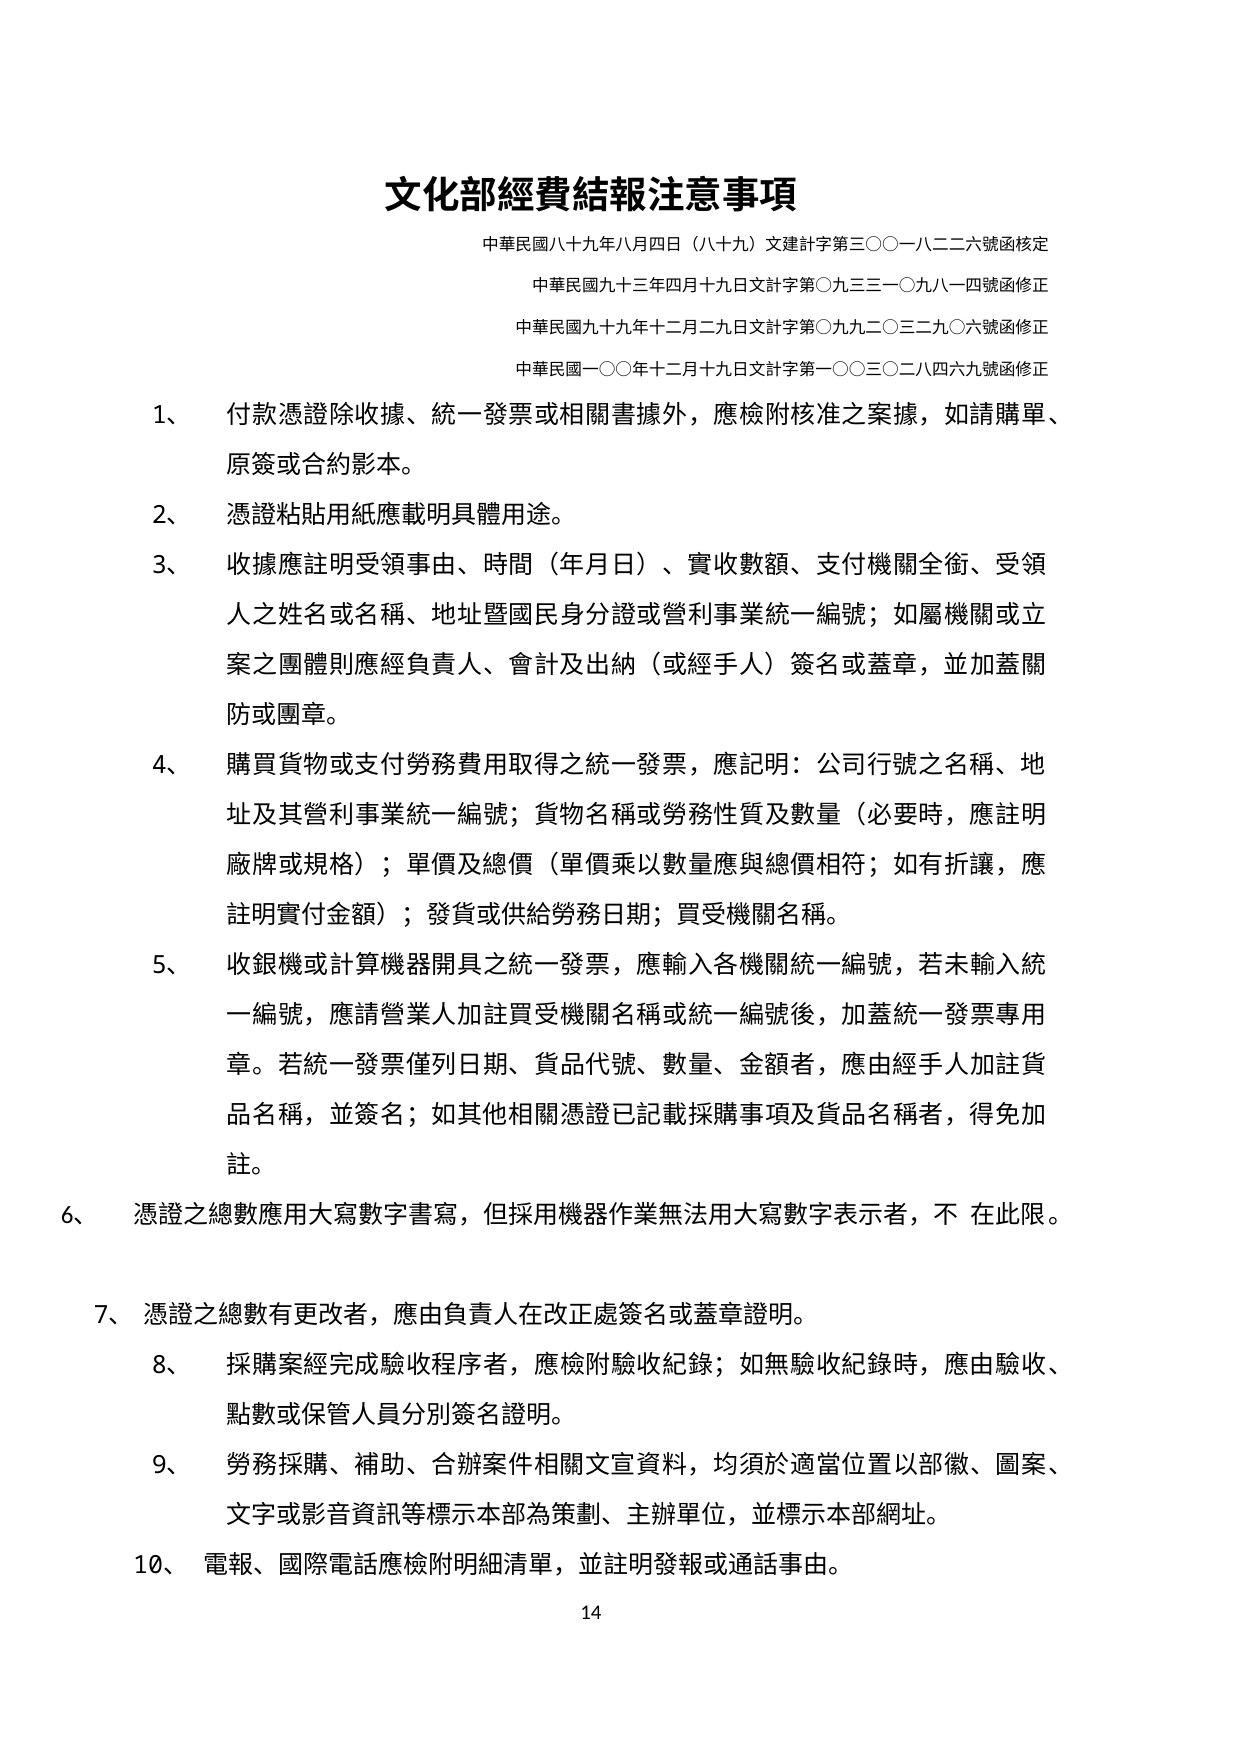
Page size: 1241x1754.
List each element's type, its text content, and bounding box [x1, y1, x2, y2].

list 購買貨物或支付勞務費用取得之統一發票，應記明：公司行號之名稱、地址及其營利事業統一編號；貨物名稱或勞務性質及數量（必要時，應註明廠牌或規格）；單價及總價（單價乘以數量應與總價相符；如有折讓，應註明實付金額）；發貨或供給勞務日期；買受機關名稱。 [152, 733, 1048, 933]
list 憑證之總數應用大寫數字書寫，但採用機器作業無法用大寫數字表示者，不 在此限。 [61, 1183, 1048, 1283]
text 中華民國九十九年十二月二九日文計字第○九九二○三二九○六號函修正 [133, 300, 1048, 342]
list 電報、國際電話應檢附明細清單，並註明發報或通話事由。 [133, 1533, 1048, 1583]
list 憑證之總數有更改者，應由負責人在改正處簽名或蓋章證明。 [93, 1283, 1048, 1333]
text 文化部經費結報注意事項 [133, 175, 1048, 217]
list 收據應註明受領事由、時間（年月日）、實收數額、支付機關全銜、受領人之姓名或名稱、地址暨國民身分證或營利事業統一編號；如屬機關或立案之團體則應經負責人、會計及出納（或經手人）簽名或蓋章，並加蓋關防或團章。 [152, 533, 1048, 733]
text 中華民國九十三年四月十九日文計字第○九三三一○九八一四號函修正 [133, 258, 1048, 300]
list 採購案經完成驗收程序者，應檢附驗收紀錄；如無驗收紀錄時，應由驗收、點數或保管人員分別簽名證明。 [152, 1333, 1048, 1433]
text 中華民國一○○年十二月十九日文計字第一○○三○二八四六九號函修正 [133, 342, 1048, 383]
list 憑證粘貼用紙應載明具體用途。 [152, 483, 1048, 533]
text 中華民國八十九年八月四日（八十九）文建計字第三○○一八二二六號函核定 [133, 217, 1048, 258]
list 勞務採購、補助、合辦案件相關文宣資料，均須於適當位置以部徽、圖案、文字或影音資訊等標示本部為策劃、主辦單位，並標示本部網址。 [152, 1433, 1048, 1533]
list 收銀機或計算機器開具之統一發票，應輸入各機關統一編號，若未輸入統一編號，應請營業人加註買受機關名稱或統一編號後，加蓋統一發票專用章。若統一發票僅列日期、貨品代號、數量、金額者，應由經手人加註貨品名稱，並簽名；如其他相關憑證已記載採購事項及貨品名稱者，得免加註。 [152, 933, 1048, 1183]
list 付款憑證除收據、統一發票或相關書據外，應檢附核准之案據，如請購單、原簽或合約影本。 [152, 383, 1048, 483]
